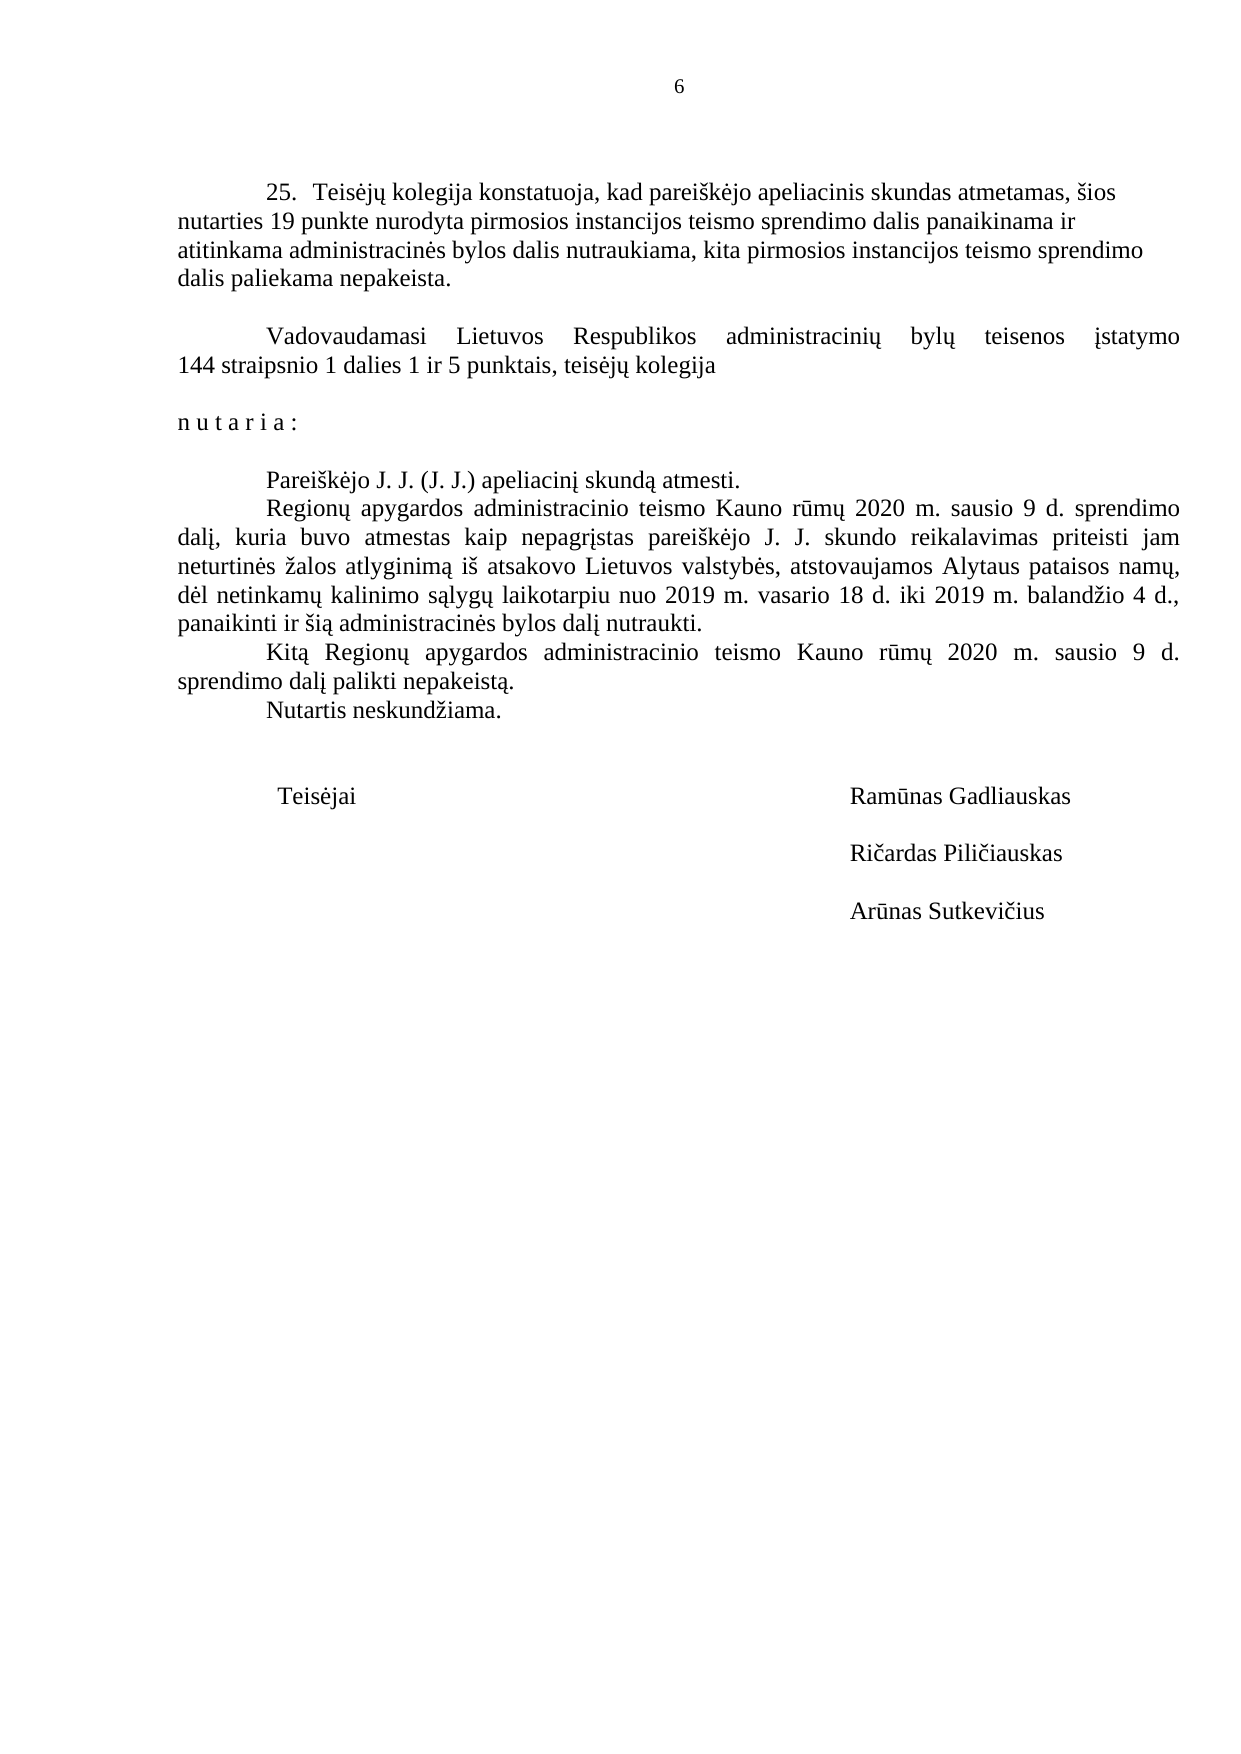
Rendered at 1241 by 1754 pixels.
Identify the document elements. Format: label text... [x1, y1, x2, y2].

text n u t a r i a : [177, 407, 1181, 436]
text Nutartis neskundžiama. [177, 695, 1181, 723]
text Kitą Regionų apygardos administracinio teismo Kauno rūmų 2020 m. sausio 9 d. sprendimo dalį palikti nepakeistą. [177, 637, 1181, 695]
text 25. Teisėjų kolegija konstatuoja, kad pareiškėjo apeliacinis skundas atmetamas, šios nutarties 19 punkte nurodyta pirmosios instancijos teismo sprendimo dalis panaikinama ir atitinkama administracinės bylos dalis nutraukiama, kita pirmosios instancijos teismo sprendimo dalis paliekama nepakeista. [177, 177, 1181, 292]
table_header Teisėjai [176, 781, 749, 956]
text Regionų apygardos administracinio teismo Kauno rūmų 2020 m. sausio 9 d. sprendimo dalį, kuria buvo atmestas kaip nepagrįstas pareiškėjo J. J. skundo reikalavimas priteisti jam neturtinės žalos atlyginimą iš atsakovo Lietuvos valstybės, atstovaujamos Alytaus pataisos namų, dėl netinkamų kalinimo sąlygų laikotarpiu nuo 2019 m. vasario 18 d. iki 2019 m. balandžio 4 d., panaikinti ir šią administracinės bylos dalį nutraukti. [177, 493, 1181, 637]
table_header Ramūnas Gadliauskas Ričardas Piličiauskas Arūnas Sutkevičius [750, 781, 1201, 956]
text Pareiškėjo J. J. (J. J.) apeliacinį skundą atmesti. [177, 465, 1181, 493]
text Vadovaudamasi Lietuvos Respublikos administracinių bylų teisenos įstatymo 144 straipsnio 1 dalies 1 ir 5 punktais, teisėjų kolegija [177, 321, 1181, 378]
